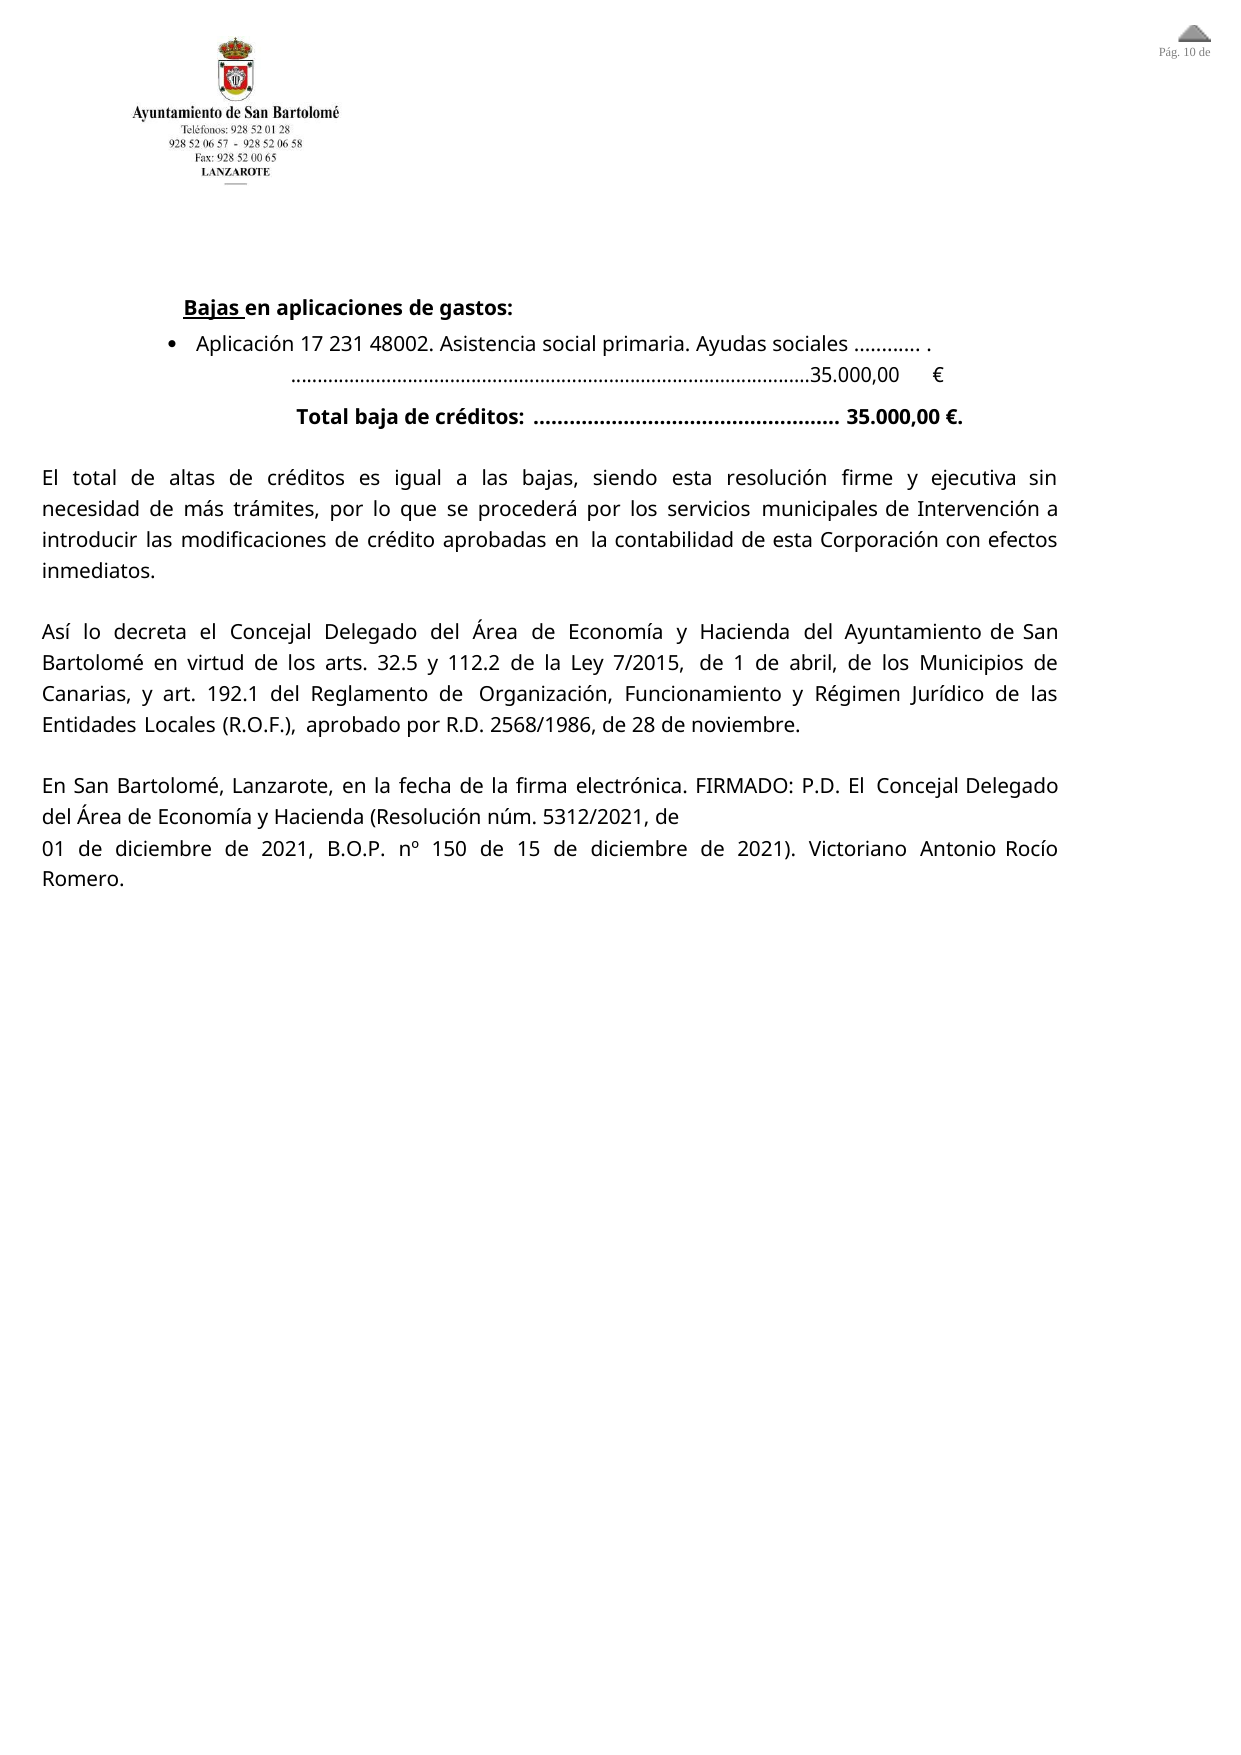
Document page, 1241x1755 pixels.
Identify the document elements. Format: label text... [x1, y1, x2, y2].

picture [130, 36, 342, 186]
list Aplicación 17 231 48002. Asistencia social primaria. Ayudas sociales ............ . [168, 329, 1232, 358]
text En San Bartolomé, Lanzarote, en la fecha de la firma electrónica. FIRMADO: P.D. El Concejal Delegado del Área de Economía y Hacienda (Resolución núm. 5312/2021, de [42, 771, 1058, 831]
text El total de altas de créditos es igual a las bajas, siendo esta resolución firme y ejecutiva sin necesidad de más trámites, por lo que se procederá por los servicios municipales de Intervención a introducir las modificaciones de crédito aprobadas en la contabilidad de esta Corporación con efectos inmediatos. [42, 463, 1058, 584]
picture [1177, 25, 1211, 42]
text 01 de diciembre de 2021, B.O.P. nº 150 de 15 de diciembre de 2021). Victoriano Antonio Rocío Romero. [42, 834, 1059, 893]
text ..................................................................................................35.000,00 € [223, 360, 1011, 388]
text Total baja de créditos: ................................................... 35.000,00 €. [230, 402, 1029, 430]
text Así lo decreta el Concejal Delegado del Área de Economía y Hacienda del Ayuntamiento de San Bartolomé en virtud de los arts. 32.5 y 112.2 de la Ley 7/2015, de 1 de abril, de los Municipios de Canarias, y art. 192.1 del Reglamento de Organización, Funcionamiento y Régimen Jurídico de las Entidades Locales (R.O.F.), aprobado por R.D. 2568/1986, de 28 de noviembre. [42, 617, 1058, 738]
text Bajas en aplicaciones de gastos: [183, 293, 1232, 322]
